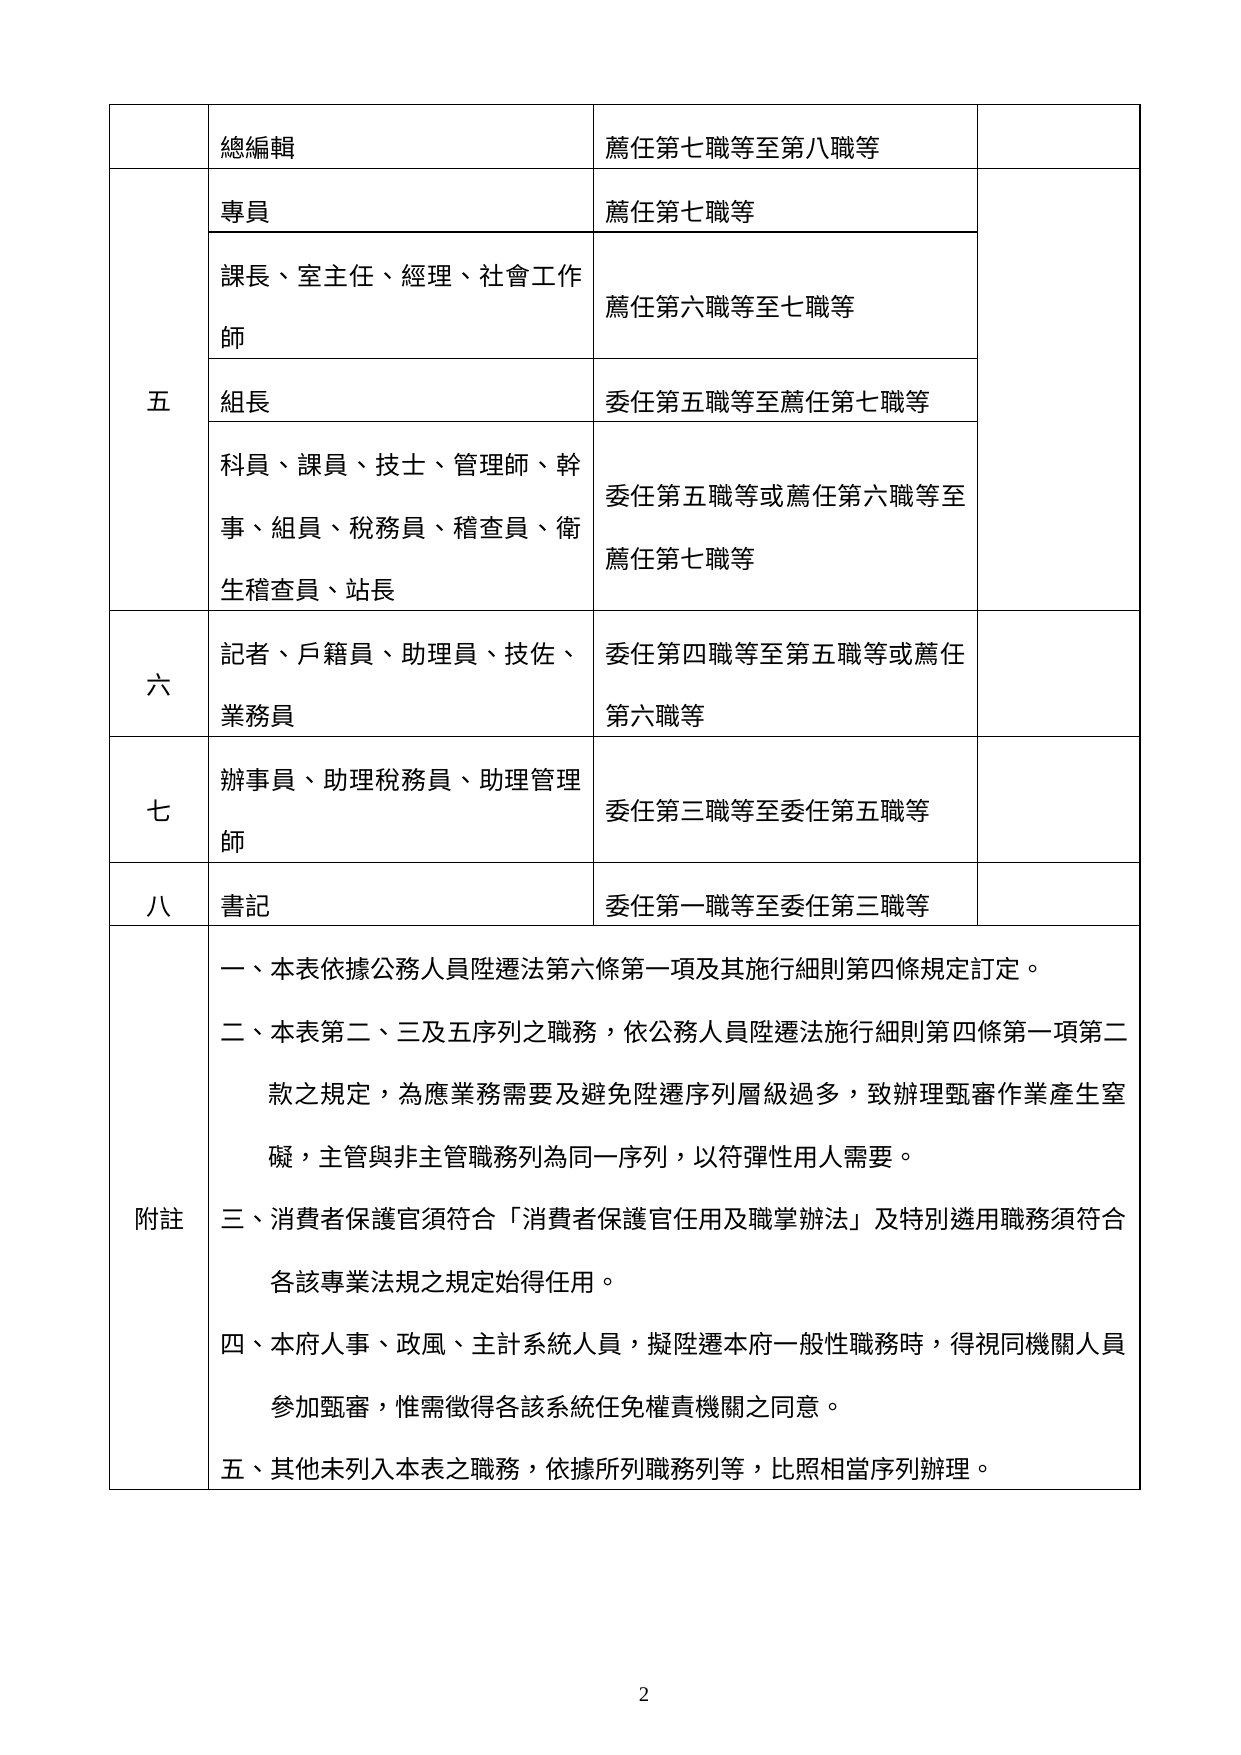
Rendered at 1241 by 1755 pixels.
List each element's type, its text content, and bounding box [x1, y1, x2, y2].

table_cell 總編輯 [209, 105, 593, 168]
table_cell [978, 169, 1139, 609]
table_cell 委任第三職等至委任第五職等 [594, 737, 977, 862]
table_cell [978, 863, 1139, 925]
table_cell 薦任第七職等 [594, 169, 977, 231]
table_cell 科員、課員、技士、管理師、幹事、組員、稅務員、稽查員、衛生稽查員、站長 [209, 422, 593, 609]
table_cell 組長 [209, 359, 593, 421]
table_cell 一、本表依據公務人員陞遷法第六條第一項及其施行細則第四條規定訂定。 二、本表第二、三及五序列之職務，依公務人員陞遷法施行細則第四條第一項第二款之規定，為應業務需要及避免陞遷序列層級過多，致辦理甄審作業產生窒礙，主管與非主管職務列為同一序列，以符彈性用人需要。 三、消費者保護官須符合「消費者保護官任用及職掌辦法」及特別遴用職務須符合各該專業法規之規定始得任用。 四、本府人事、政風、主計系統人員，擬陞遷本府一般性職務時，得視同機關人員參加甄審，惟需徵得各該系統任免權責機關之同意。 五、其他未列入本表之職務，依據所列職務列等，比照相當序列辦理。 [209, 926, 1139, 1489]
table_cell 委任第一職等至委任第三職等 [594, 863, 977, 925]
table_cell 附註 [110, 926, 208, 1489]
table_cell [978, 611, 1139, 736]
table_cell 七 [110, 737, 208, 862]
table_cell [110, 105, 208, 168]
table_cell 委任第四職等至第五職等或薦任第六職等 [594, 611, 977, 736]
table_cell 六 [110, 611, 208, 736]
table_cell 薦任第七職等至第八職等 [594, 105, 977, 168]
table_cell 八 [110, 863, 208, 925]
table_cell [978, 105, 1139, 168]
table_cell 記者、戶籍員、助理員、技佐、業務員 [209, 611, 593, 736]
table_cell 委任第五職等至薦任第七職等 [594, 359, 977, 421]
table_cell 薦任第六職等至七職等 [594, 233, 977, 357]
table_cell 專員 [209, 169, 593, 231]
table_cell 委任第五職等或薦任第六職等至薦任第七職等 [594, 422, 977, 609]
table_cell [978, 737, 1139, 862]
table_cell 書記 [209, 863, 593, 925]
table_cell 五 [110, 169, 208, 609]
table_cell 辦事員、助理稅務員、助理管理師 [209, 737, 593, 862]
table_cell 課長、室主任、經理、社會工作師 [209, 233, 593, 357]
